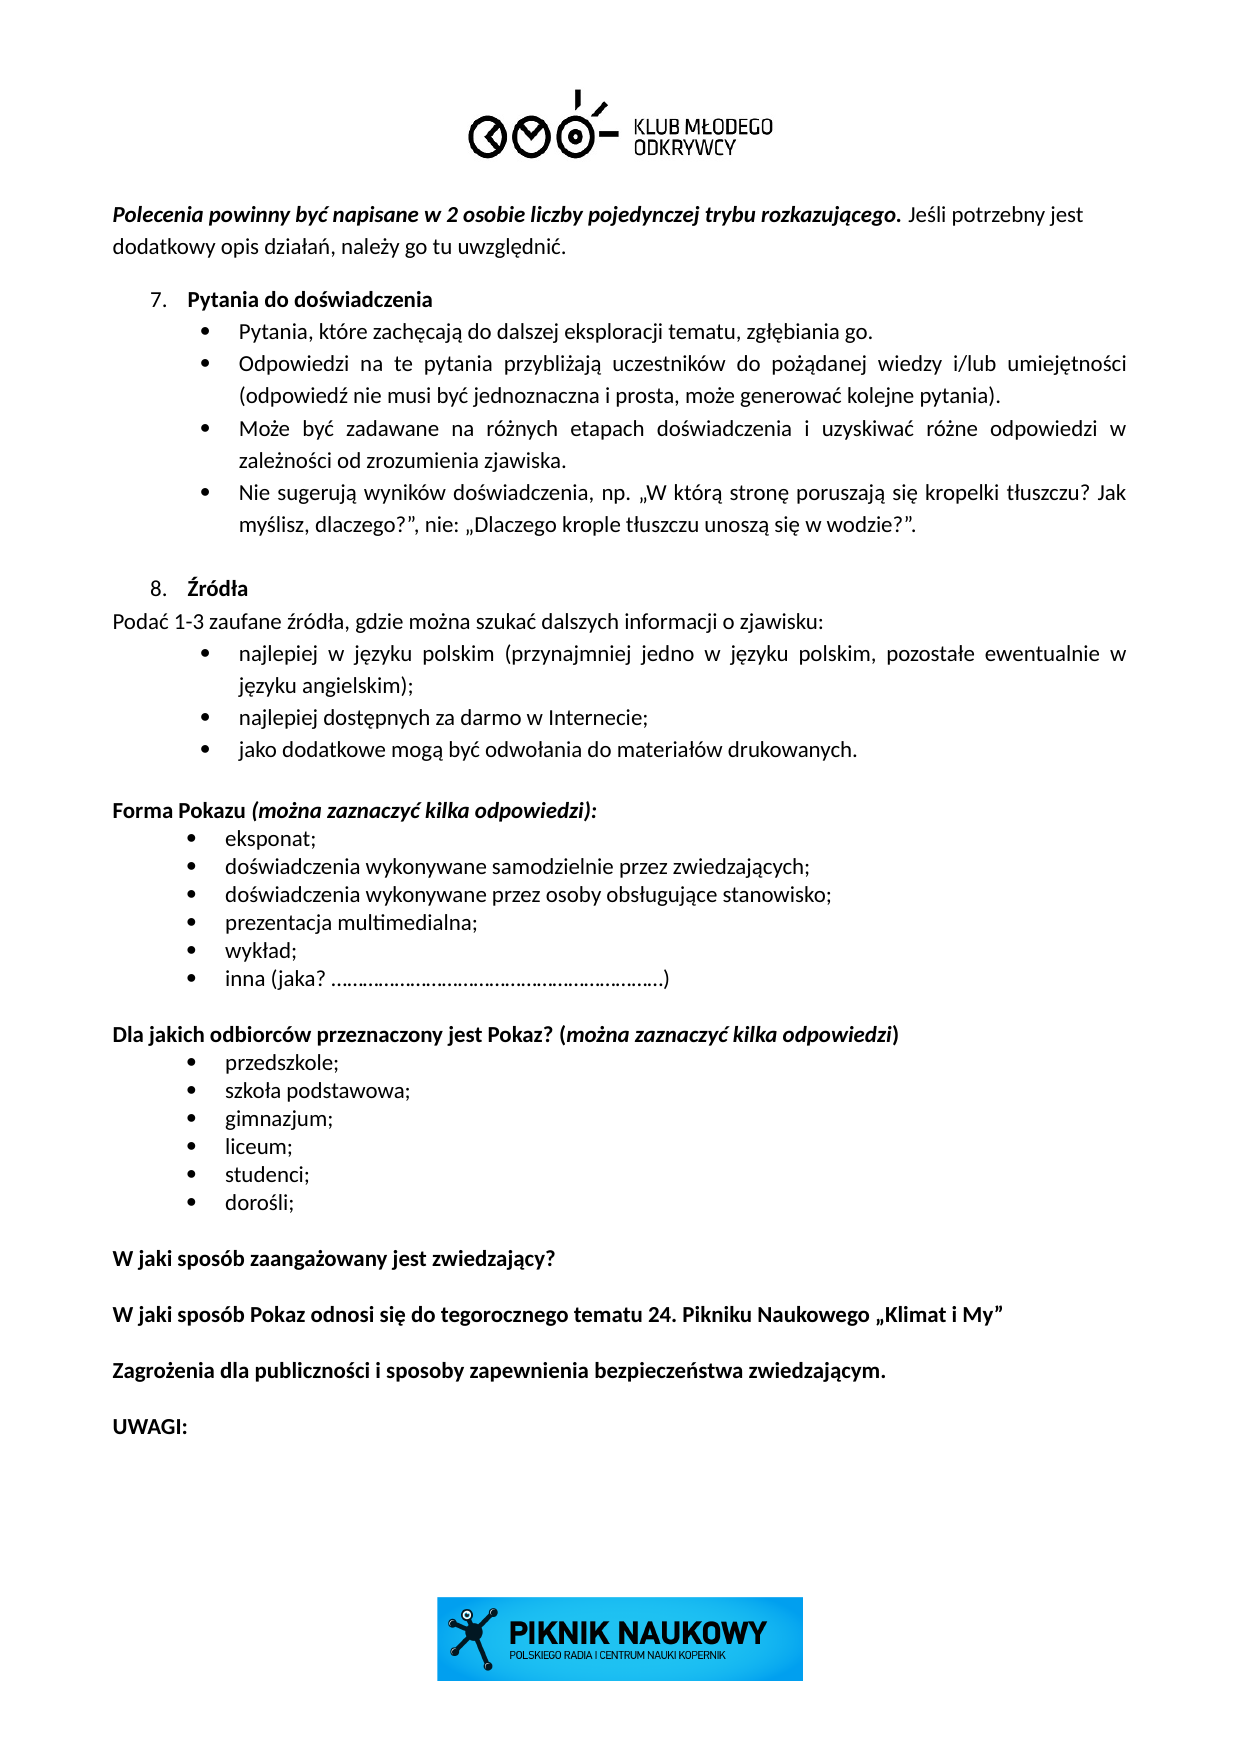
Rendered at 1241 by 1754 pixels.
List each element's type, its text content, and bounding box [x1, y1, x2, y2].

list Pytania do doświadczenia [150, 285, 1128, 313]
list inna (jaka? ………………………………………………………) [187, 964, 1128, 992]
list eksponat; [187, 824, 1128, 852]
list Nie sugerują wyników doświadczenia, np. „W którą stronę poruszają się kropelki tłuszczu? Jak myślisz, dlaczego?”, nie: „Dlaczego krople tłuszczu unoszą się w wodzie?”. [201, 478, 1128, 538]
text W jaki sposób zaangażowany jest zwiedzający? [112, 1244, 1128, 1272]
list liceum; [187, 1132, 1128, 1160]
list prezentacja multimedialna; [187, 908, 1128, 936]
list doświadczenia wykonywane przez osoby obsługujące stanowisko; [187, 880, 1128, 908]
list gimnazjum; [187, 1104, 1128, 1132]
list najlepiej w języku polskim (przynajmniej jedno w języku polskim, pozostałe ewentualnie w języku angielskim); [201, 639, 1128, 699]
text Zagrożenia dla publiczności i sposoby zapewnienia bezpieczeństwa zwiedzającym. [112, 1356, 1128, 1384]
text Dla jakich odbiorców przeznaczony jest Pokaz? (można zaznaczyć kilka odpowiedzi) [112, 1020, 1128, 1048]
list studenci; [187, 1160, 1128, 1188]
list szkoła podstawowa; [187, 1076, 1128, 1104]
list wykład; [187, 936, 1128, 964]
text Polecenia powinny być napisane w 2 osobie liczby pojedynczej trybu rozkazującego. Jeśli potrzebny jest dodatkowy opis działań, należy go tu uwzględnić. [112, 200, 1128, 260]
text UWAGI: [112, 1412, 1128, 1440]
list Źródła [150, 574, 1128, 603]
text Forma Pokazu (można zaznaczyć kilka odpowiedzi): [112, 796, 1128, 824]
list najlepiej dostępnych za darmo w Internecie; [201, 703, 1128, 731]
list Odpowiedzi na te pytania przybliżają uczestników do pożądanej wiedzy i/lub umiejętności (odpowiedź nie musi być jednoznaczna i prosta, może generować kolejne pytania). [201, 349, 1128, 409]
list Pytania, które zachęcają do dalszej eksploracji tematu, zgłębiania go. [201, 317, 1128, 345]
text W jaki sposób Pokaz odnosi się do tegorocznego tematu 24. Pikniku Naukowego „Klimat i My” [112, 1300, 1128, 1328]
list jako dodatkowe mogą być odwołania do materiałów drukowanych. [201, 736, 1128, 763]
list Może być zadawane na różnych etapach doświadczenia i uzyskiwać różne odpowiedzi w zależności od zrozumienia zjawiska. [201, 414, 1128, 474]
list doświadczenia wykonywane samodzielnie przez zwiedzających; [187, 852, 1128, 880]
text Podać 1-3 zaufane źródła, gdzie można szukać dalszych informacji o zjawisku: [112, 607, 1128, 635]
list przedszkole; [187, 1048, 1128, 1076]
list dorośli; [187, 1188, 1128, 1216]
